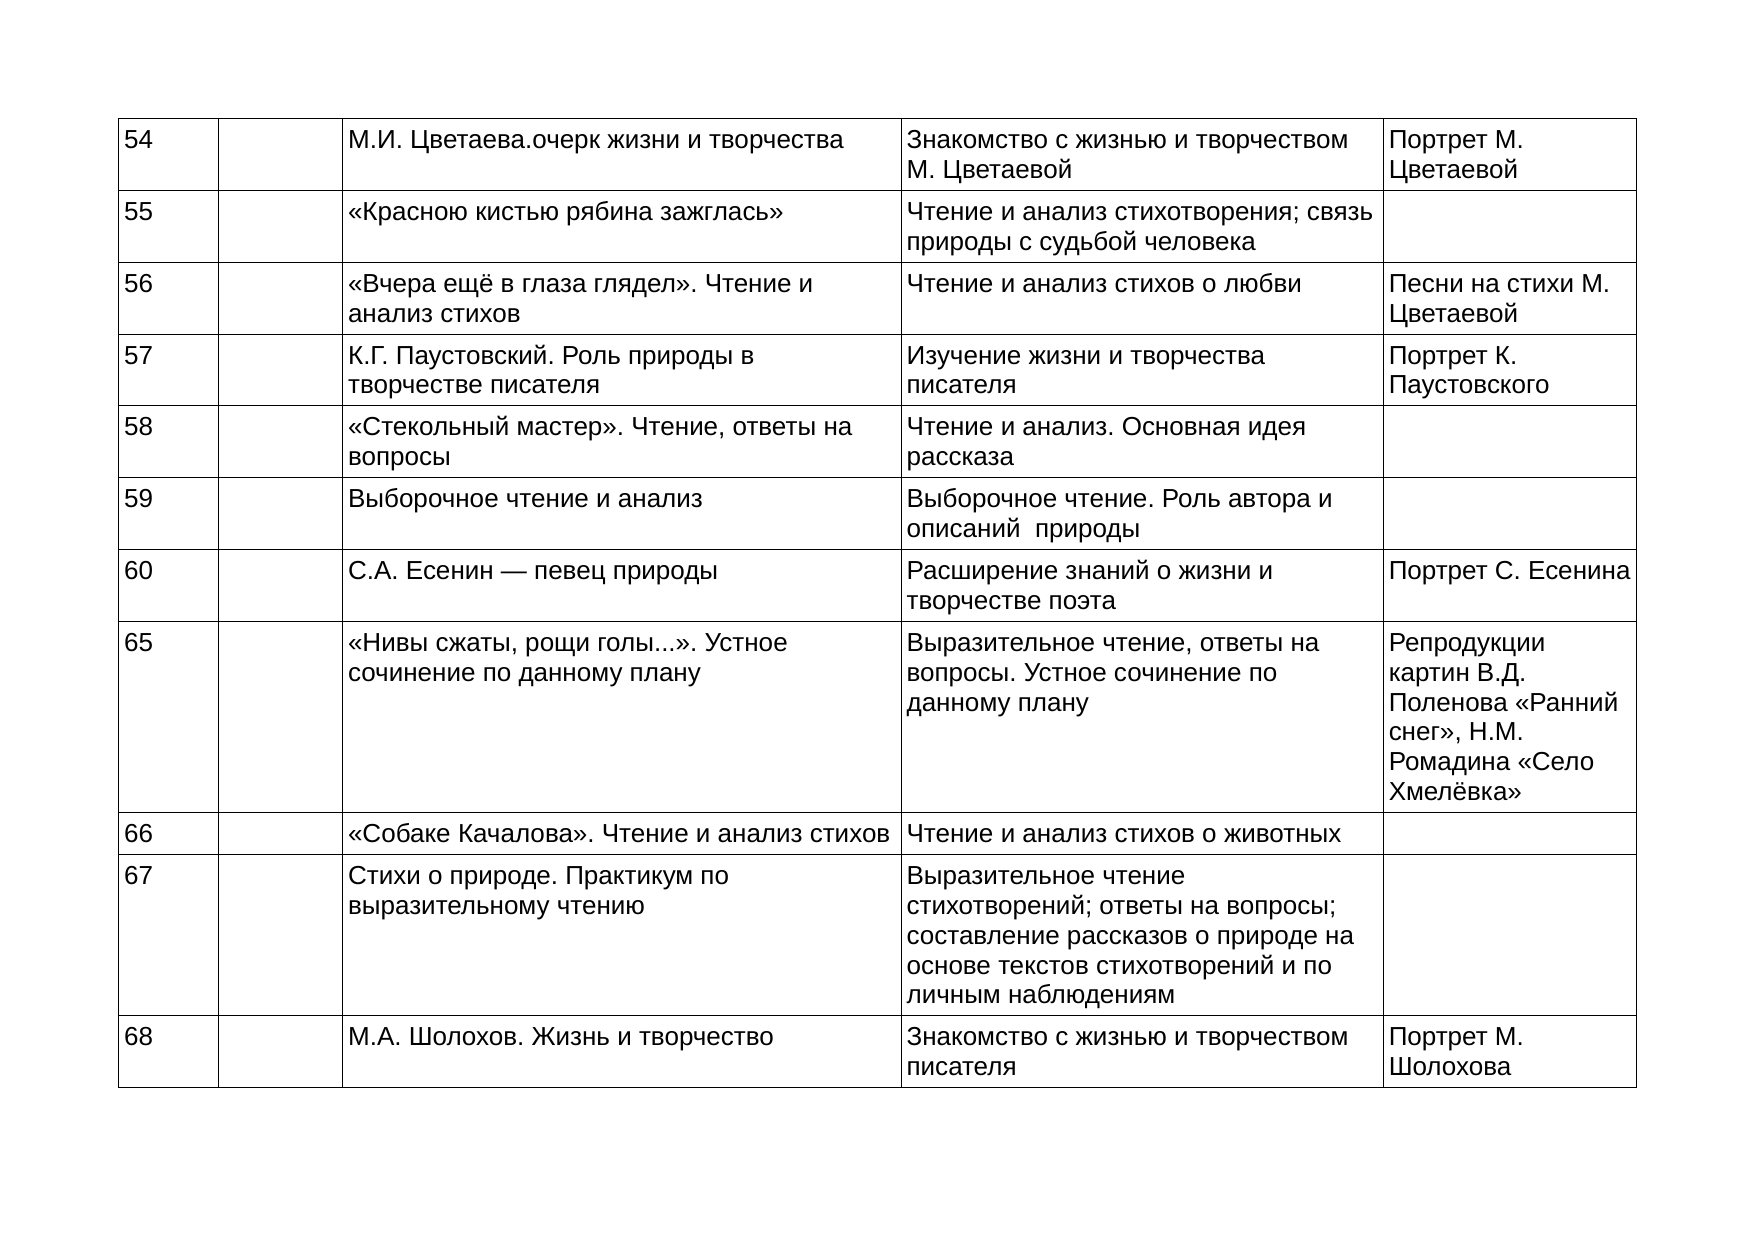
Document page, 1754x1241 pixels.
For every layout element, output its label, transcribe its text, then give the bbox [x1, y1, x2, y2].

table_cell 58 [119, 406, 218, 477]
table_cell [219, 813, 342, 854]
table_cell Выборочное чтение и анализ [343, 478, 901, 549]
table_cell Выборочное чтение. Роль автора и описаний природы [902, 478, 1383, 549]
table_cell Знакомство с жизнью и творчеством М. Цветаевой [902, 119, 1383, 190]
table_cell 65 [119, 622, 218, 812]
table_cell Чтение и анализ. Основная идея рассказа [902, 406, 1383, 477]
table_cell «Красною кистью рябина зажглась» [343, 191, 901, 262]
table_cell «Нивы сжаты, рощи голы...». Устное сочинение по данному плану [343, 622, 901, 812]
table_cell 54 [119, 119, 218, 190]
table_cell 67 [119, 855, 218, 1015]
table_cell Песни на стихи М. Цветаевой [1384, 263, 1636, 333]
table_cell Расширение знаний о жизни и творчестве поэта [902, 550, 1383, 621]
table_cell [1384, 406, 1636, 477]
table_cell [219, 1016, 342, 1087]
table_cell «Стекольный мастер». Чтение, ответы на вопросы [343, 406, 901, 477]
table_cell [219, 478, 342, 549]
table_cell [219, 191, 342, 262]
table_cell [219, 335, 342, 405]
table_cell 56 [119, 263, 218, 333]
table_cell Портрет М. Шолохова [1384, 1016, 1636, 1087]
table_cell «Вчера ещё в глаза глядел». Чтение и анализ стихов [343, 263, 901, 333]
table_cell 68 [119, 1016, 218, 1087]
table_cell 55 [119, 191, 218, 262]
table_cell [1384, 813, 1636, 854]
table_cell «Собаке Качалова». Чтение и анализ стихов [343, 813, 901, 854]
table_cell Портрет К. Паустовского [1384, 335, 1636, 405]
table_cell [1384, 478, 1636, 549]
table_cell [219, 263, 342, 333]
table_cell М.А. Шолохов. Жизнь и творчество [343, 1016, 901, 1087]
table_cell [219, 119, 342, 190]
table_cell [219, 406, 342, 477]
table_cell Портрет М. Цветаевой [1384, 119, 1636, 190]
table_cell Изучение жизни и творчества писателя [902, 335, 1383, 405]
table_cell Портрет С. Есенина [1384, 550, 1636, 621]
table_cell 66 [119, 813, 218, 854]
table_cell [219, 855, 342, 1015]
table_cell М.И. Цветаева.очерк жизни и творчества [343, 119, 901, 190]
table_cell С.А. Есенин — певец природы [343, 550, 901, 621]
table_cell Выразительное чтение, ответы на вопросы. Устное сочинение по данному плану [902, 622, 1383, 812]
table_cell 57 [119, 335, 218, 405]
table_cell Чтение и анализ стихотворения; связь природы с судьбой человека [902, 191, 1383, 262]
table_cell Чтение и анализ стихов о любви [902, 263, 1383, 333]
table_cell Стихи о природе. Практикум по выразительному чтению [343, 855, 901, 1015]
table_cell Выразительное чтение стихотворений; ответы на вопросы; составление рассказов о природе на основе текстов стихотворений и по личным наблюдениям [902, 855, 1383, 1015]
table_cell 60 [119, 550, 218, 621]
table_cell Чтение и анализ стихов о животных [902, 813, 1383, 854]
table_cell Репродукции картин В.Д. Поленова «Ранний снег», Н.М. Ромадина «Село Хмелёвка» [1384, 622, 1636, 812]
table_cell [219, 622, 342, 812]
table_cell [1384, 855, 1636, 1015]
table_cell [1384, 191, 1636, 262]
table_cell К.Г. Паустовский. Роль природы в творчестве писателя [343, 335, 901, 405]
table_cell Знакомство с жизнью и творчеством писателя [902, 1016, 1383, 1087]
table_cell 59 [119, 478, 218, 549]
table_cell [219, 550, 342, 621]
